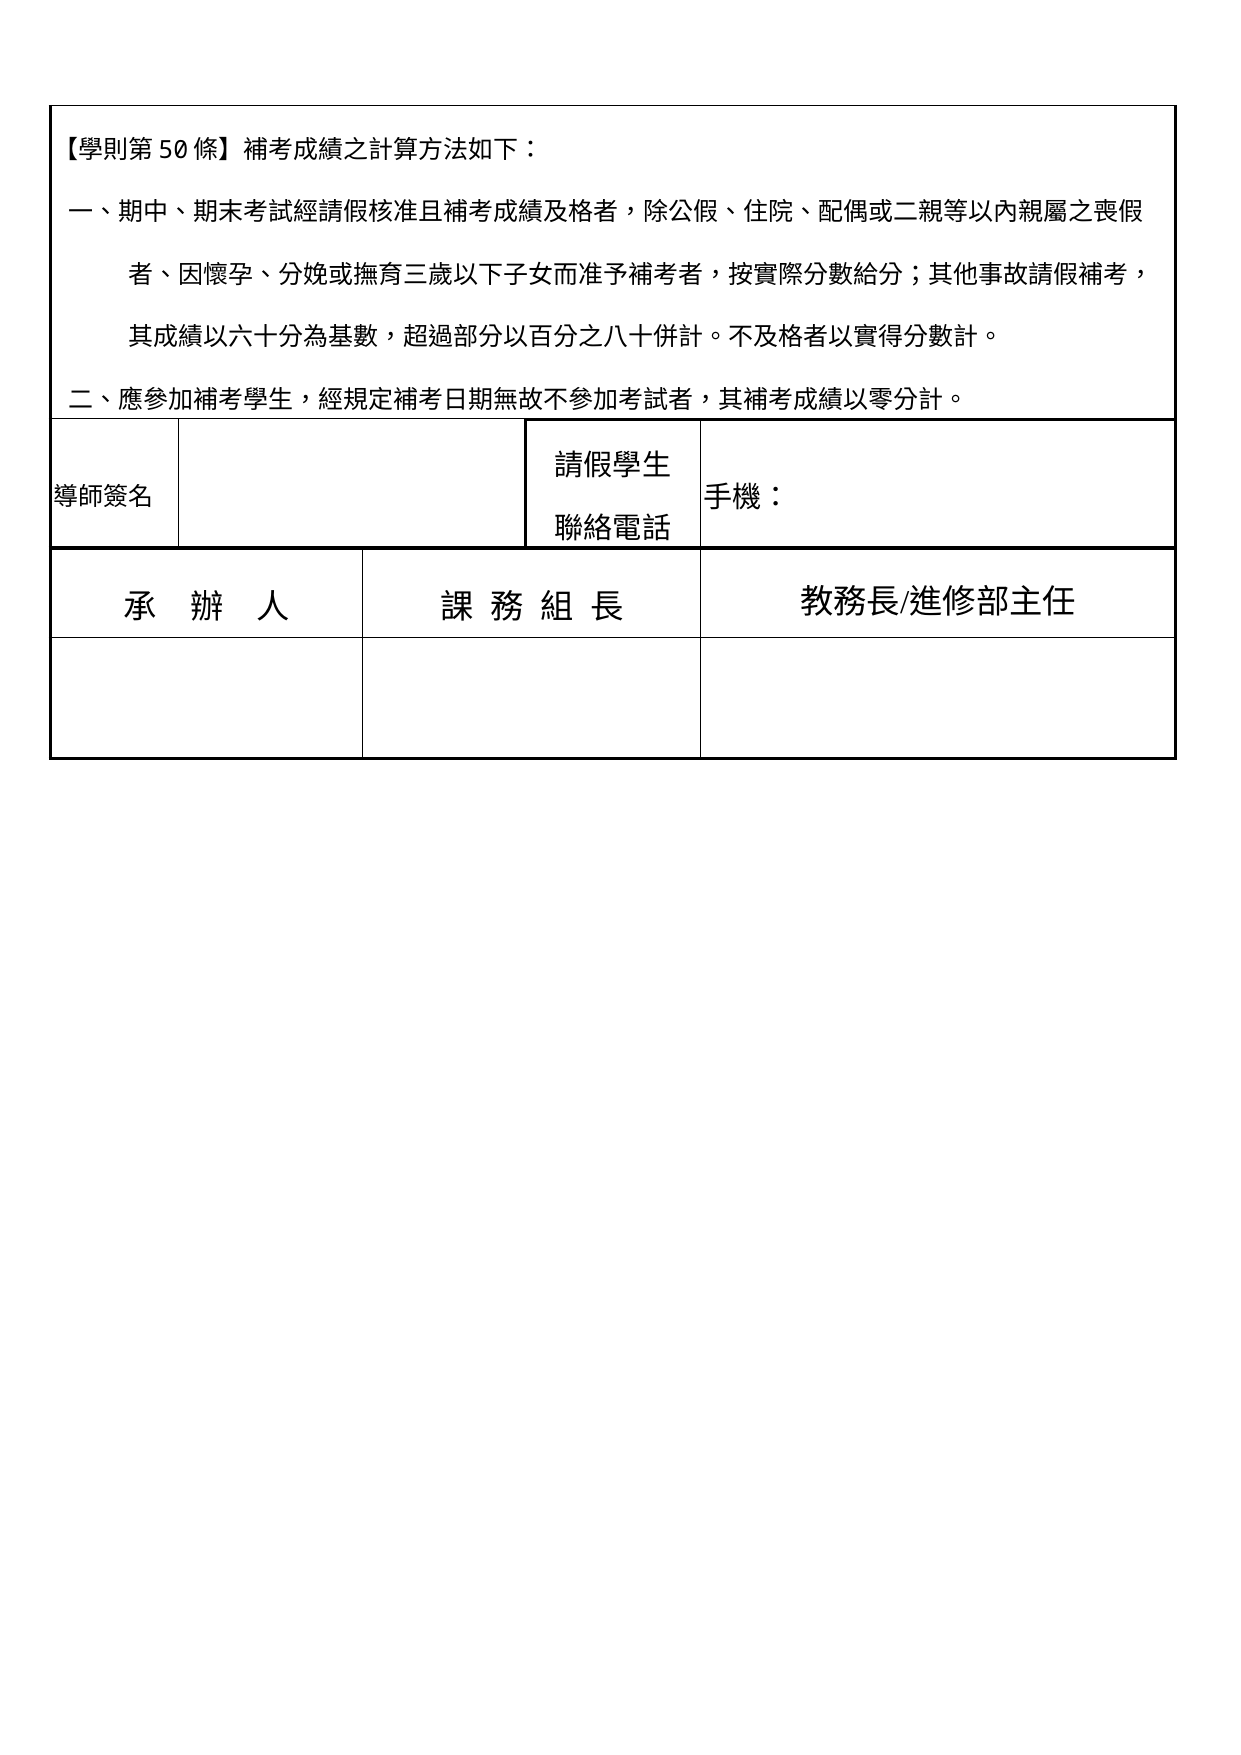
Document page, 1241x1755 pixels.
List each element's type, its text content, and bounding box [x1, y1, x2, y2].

table_cell 手機： [701, 421, 1174, 546]
table_cell [701, 638, 1174, 757]
table_cell [179, 419, 524, 546]
table_cell 教務長/進修部主任 [701, 550, 1174, 637]
table_cell 課 務 組 長 [363, 550, 700, 637]
table_cell [52, 638, 362, 757]
table_cell 導師簽名 [52, 419, 178, 546]
table_cell [363, 638, 700, 757]
table_cell 【學則第50條】補考成績之計算方法如下： 一、期中、期末考試經請假核准且補考成績及格者，除公假、住院、配偶或二親等以內親屬之喪假 者、因懷孕、分娩或撫育三歲以下子女而准予補考者，按實際分數給分；其他事故請假補考， 其成績以六十分為基數，超過部分以百分之八十併計。不及格者以實得分數計。 二、應參加補考學生，經規定補考日期無故不參加考試者，其補考成績以零分計。 [52, 106, 1174, 418]
table_cell 承 辦 人 [52, 550, 362, 637]
table_cell 請假學生 聯絡電話 [527, 421, 700, 546]
